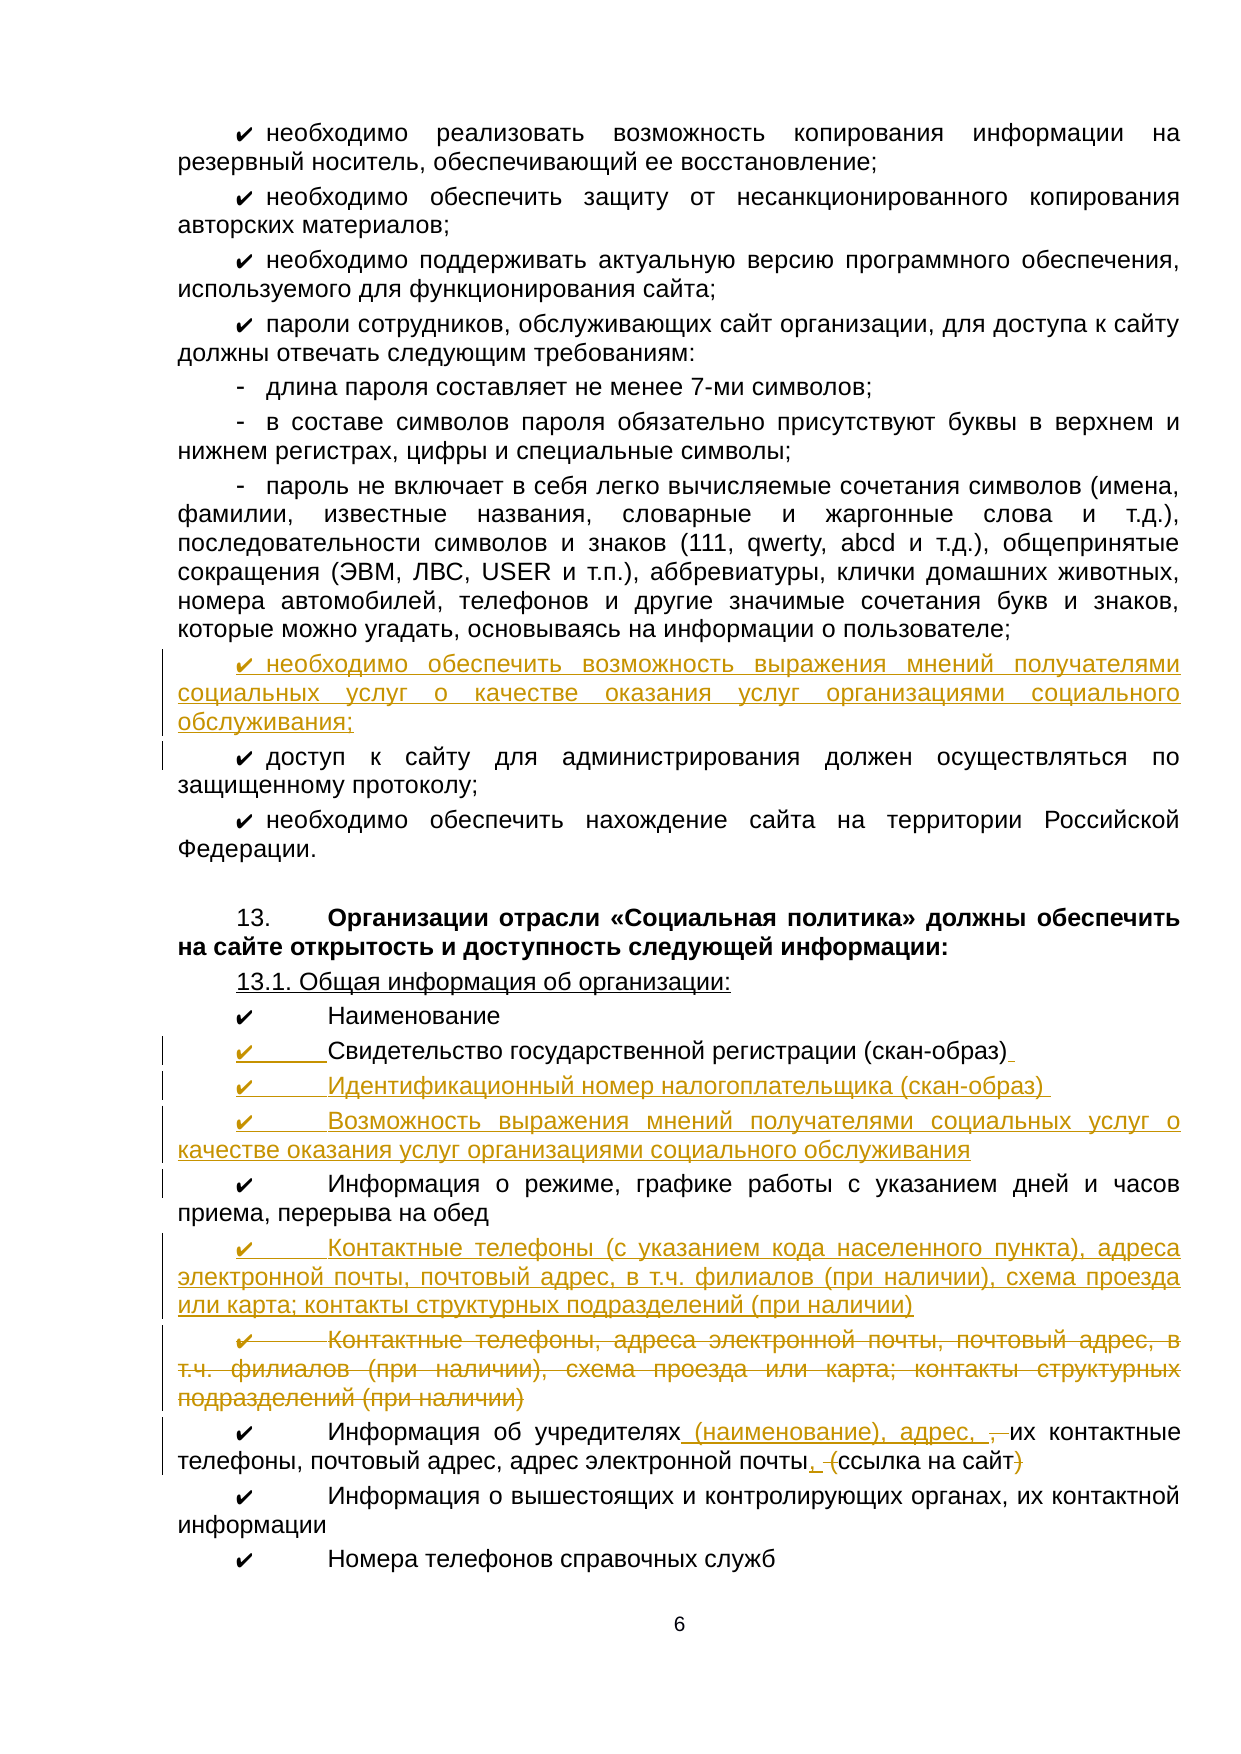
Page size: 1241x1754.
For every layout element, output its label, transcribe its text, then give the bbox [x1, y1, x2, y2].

list необходимо обеспечить нахождение сайта на территории Российской Федерации. [177, 805, 1181, 863]
list необходимо обеспечить возможность выражения мнений получателями социальных услуг о качестве оказания услуг организациями социального [177, 649, 1181, 703]
list необходимо реализовать возможность копирования информации на резервный носитель, обеспечивающий ее восстановление; [177, 118, 1181, 176]
list в составе символов пароля обязательно присутствуют буквы в верхнем и нижнем регистрах, цифры и специальные символы; [177, 407, 1181, 465]
list Свидетельство государственной регистрации (скан-образ) [177, 1036, 1181, 1065]
list Информация о режиме, графике работы с указанием дней и часов приема, перерыва на обед [177, 1169, 1181, 1227]
list Номера телефонов справочных служб [177, 1544, 1181, 1573]
list доступ к сайту для администрирования должен осуществляться по защищенному протоколу; [177, 741, 1181, 799]
list Организации отрасли «Социальная политика» должны обеспечить на сайте открытость и доступность следующей информации: [177, 903, 1181, 961]
list обслуживания; [177, 704, 1181, 736]
list Контактные телефоны (с указанием кода населенного пункта), адреса электронной почты, почтовый адрес, в т.ч. филиалов (при наличии), схема проезда [177, 1233, 1181, 1287]
list необходимо поддерживать актуальную версию программного обеспечения, используемого для функционирования сайта; [177, 245, 1181, 303]
list Идентификационный номер налогоплательщика (скан-образ) [177, 1071, 1181, 1100]
list или карта; контакты структурных подразделений (при наличии) [177, 1288, 1181, 1319]
list длина пароля составляет не менее 7-ми символов; [177, 372, 1181, 401]
list пароль не включает в себя легко вычисляемые сочетания символов (имена, фамилии, известные названия, словарные и жаргонные слова и т.д.), последовательности символов и знаков (111, qwerty, abcd и т.д.), общепринятые сокращения (ЭВМ, ЛВС, USER и т.п.), аббревиатуры, клички домашних животных, номера автомобилей, телефонов и другие значимые сочетания букв и знаков, которые можно угадать, основываясь на информации о пользователе; [177, 471, 1181, 643]
list необходимо обеспечить защиту от несанкционированного копирования авторских материалов; [177, 182, 1181, 239]
list Информация об учредителях (наименование), адрес, их контактные телефоны, почтовый адрес, адрес электронной почты, ссылка на сайт [177, 1325, 1181, 1370]
list Возможность выражения мнений получателями социальных услуг о качестве оказания услуг организациями социального обслуживания [177, 1106, 1181, 1163]
list Наименование [177, 1001, 1181, 1030]
list Информация о вышестоящих и контролирующих органах, их контактной информации [177, 1481, 1181, 1538]
list Информация об учредителях (наименование), адрес, их контактные телефоны, почтовый адрес, адрес электронной почты, ссылка на сайт [177, 1371, 1181, 1411]
text 13.1. Общая информация об организации: [177, 967, 1181, 995]
list пароли сотрудников, обслуживающих сайт организации, для доступа к сайту должны отвечать следующим требованиям: [177, 309, 1181, 366]
